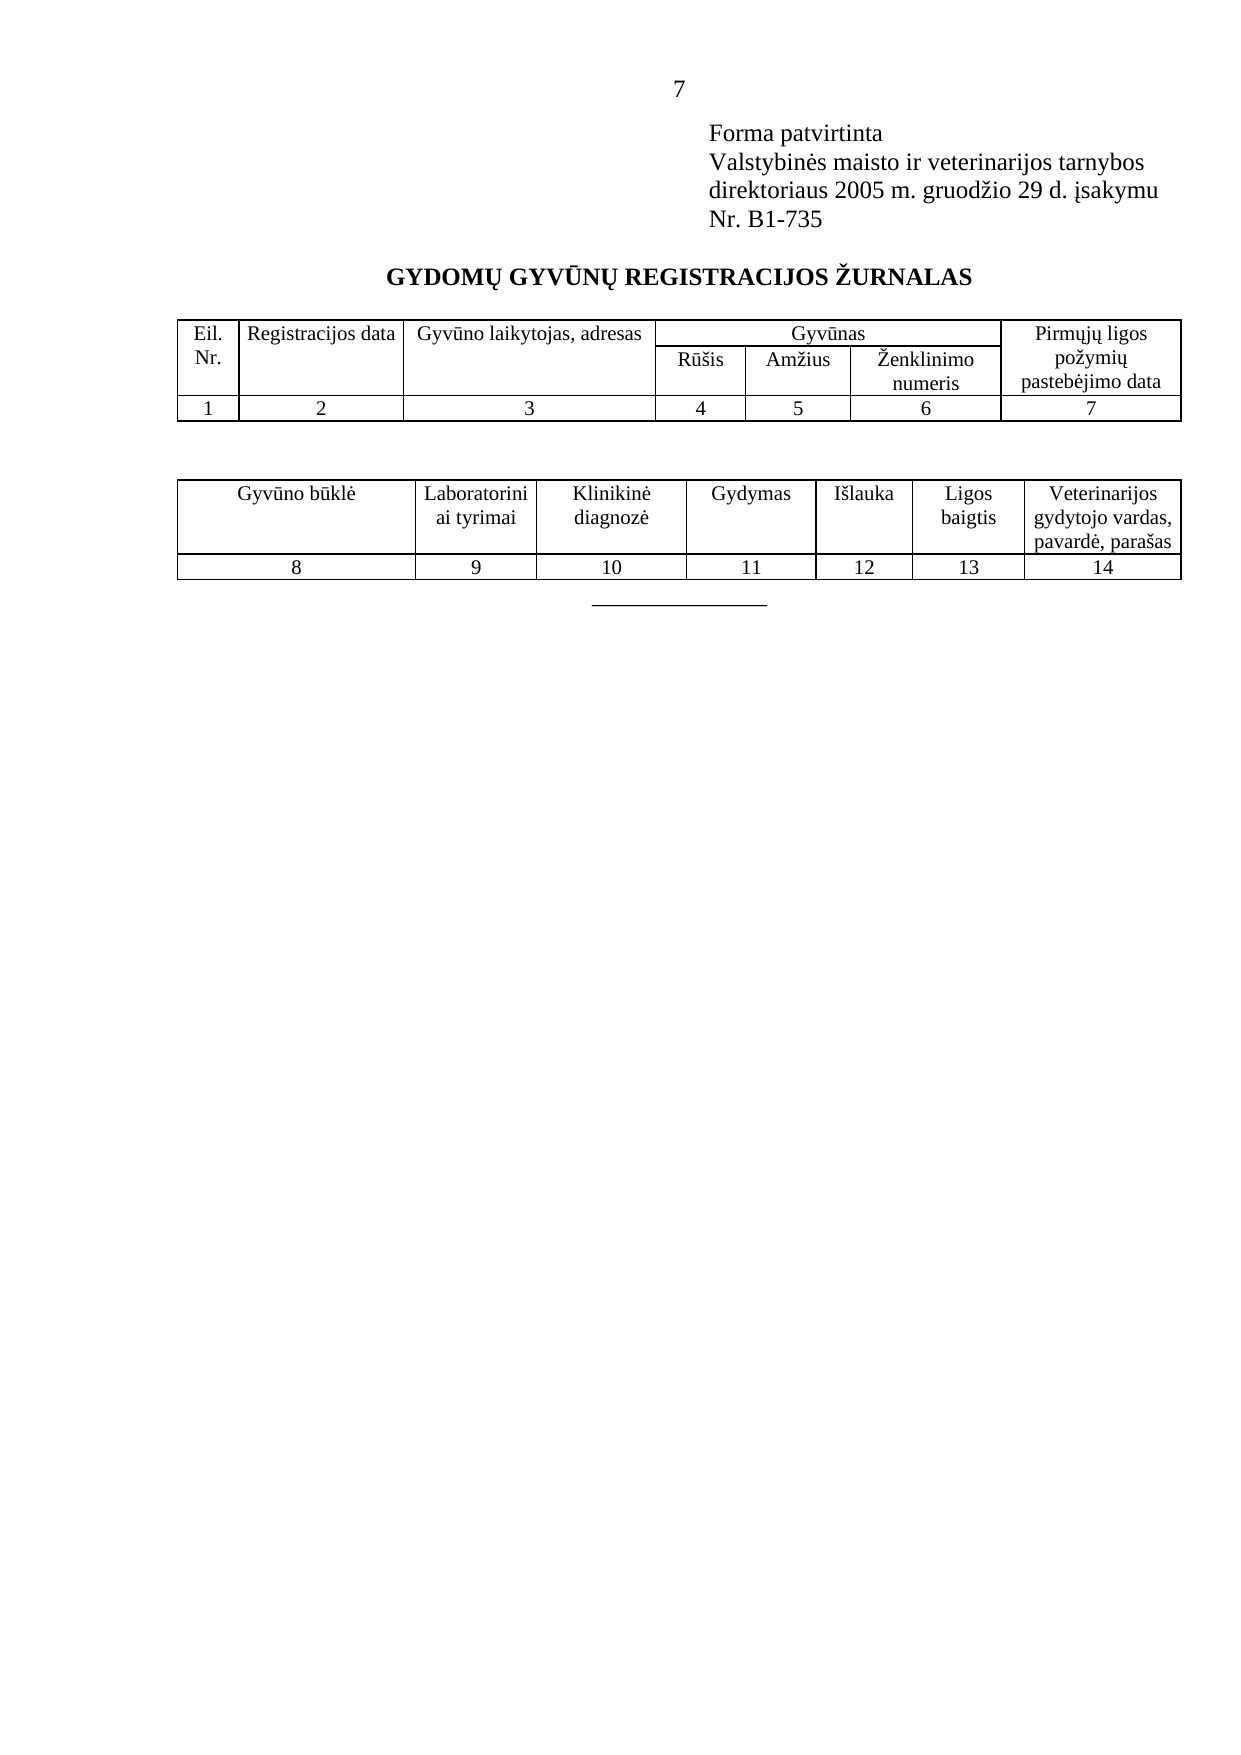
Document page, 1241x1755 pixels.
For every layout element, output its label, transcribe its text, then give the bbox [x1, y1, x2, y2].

text ______________ [177, 580, 1181, 609]
table_cell 5 [846, 396, 850, 420]
table_cell 5 [746, 396, 750, 420]
table_header Išlauka [817, 481, 912, 553]
table_header Gyvūno būklė [178, 481, 415, 553]
table_cell Rūšis [656, 347, 745, 395]
table_cell 10 [537, 555, 541, 579]
table_cell 2 [399, 396, 403, 420]
table_header Registracijos data [240, 321, 403, 395]
table_cell 8 [411, 555, 415, 579]
table_header Eil. Nr. [178, 321, 238, 395]
text GYDOMŲ GYVŪNŲ REGISTRACIJOS ŽURNALAS [177, 262, 1181, 291]
table_header Gyvūno laikytojas, adresas [404, 321, 655, 395]
table_cell 4 [741, 396, 745, 420]
table_cell 11 [687, 555, 691, 579]
table_header Laboratoriniai tyrimai [416, 481, 536, 553]
table_cell 4 [656, 396, 660, 420]
table_cell 14 [1025, 555, 1029, 579]
table_cell 9 [416, 555, 420, 579]
table_cell 10 [682, 555, 686, 579]
text Forma patvirtinta [709, 118, 1181, 147]
table_header Gydymas [687, 481, 815, 553]
text Valstybinės maisto ir veterinarijos tarnybos [177, 147, 1181, 176]
table_cell 3 [651, 396, 655, 420]
text Nr. B1-735 [177, 204, 1181, 233]
table_header Pirmųjų ligos požymių pastebėjimo data [1002, 321, 1180, 395]
table_cell Amžius [746, 347, 850, 395]
table_cell 13 [1020, 555, 1024, 579]
text direktoriaus 2005 m. gruodžio 29 d. įsakymu [177, 176, 1181, 204]
table_cell 9 [532, 555, 536, 579]
table_header Ligos baigtis [913, 481, 1024, 553]
table_header Klinikinė diagnozė [537, 481, 686, 553]
table_cell 12 [908, 555, 912, 579]
